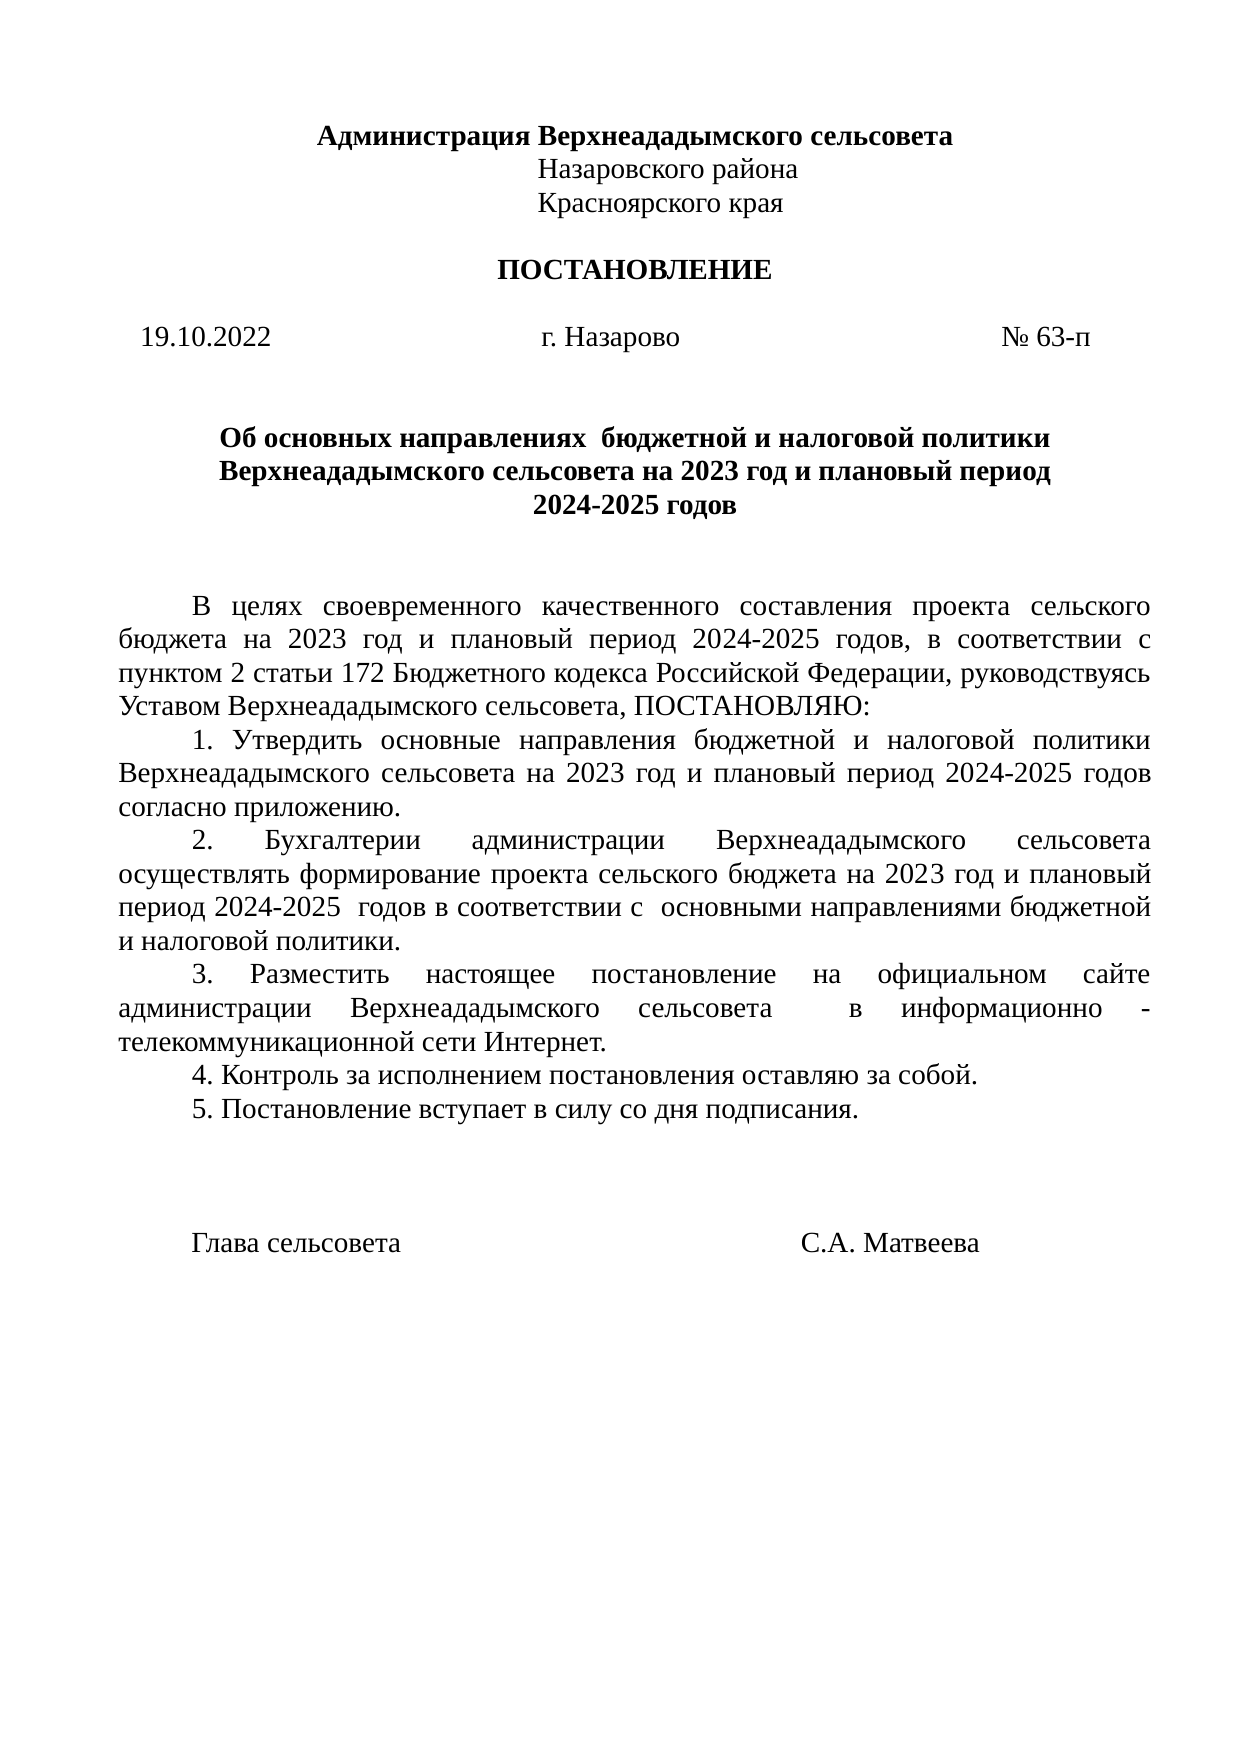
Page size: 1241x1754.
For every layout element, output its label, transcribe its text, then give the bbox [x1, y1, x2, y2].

text 3. Разместить настоящее постановление на официальном сайте администрации Верхнеададымского сельсовета в информационно - телекоммуникационной сети Интернет. [118, 957, 1152, 1057]
text 5. Постановление вступает в силу со дня подписания. [118, 1091, 1152, 1124]
text 1. Утвердить основные направления бюджетной и налоговой политики Верхнеададымского сельсовета на 2023 год и плановый период 2024-2025 годов согласно приложению. [118, 722, 1152, 822]
text 2024-2025 годов [118, 487, 1152, 521]
text Красноярского края [118, 185, 1152, 219]
text Администрация Верхнеададымского сельсовета [118, 118, 1152, 152]
text В целях своевременного качественного составления проекта сельского бюджета на 2023 год и плановый период 2024-2025 годов, в соответствии с пунктом 2 статьи 172 Бюджетного кодекса Российской Федерации, руководствуясь Уставом Верхнеададымского сельсовета, ПОСТАНОВЛЯЮ: [118, 588, 1152, 722]
text ПОСТАНОВЛЕНИЕ [118, 252, 1152, 286]
text Назаровского района [118, 152, 1152, 185]
text 19.10.2022 г. Назарово № 63-п [118, 319, 1152, 353]
text 2. Бухгалтерии администрации Верхнеададымского сельсовета осуществлять формирование проекта сельского бюджета на 2023 год и плановый период 2024-2025 годов в соответствии с основными направлениями бюджетной и налоговой политики. [118, 822, 1152, 957]
text Об основных направлениях бюджетной и налоговой политики Верхнеададымского сельсовета на 2023 год и плановый период [118, 420, 1152, 487]
text 4. Контроль за исполнением постановления оставляю за собой. [118, 1057, 1152, 1091]
text Глава сельсовета С.А. Матвеева [118, 1225, 1152, 1258]
